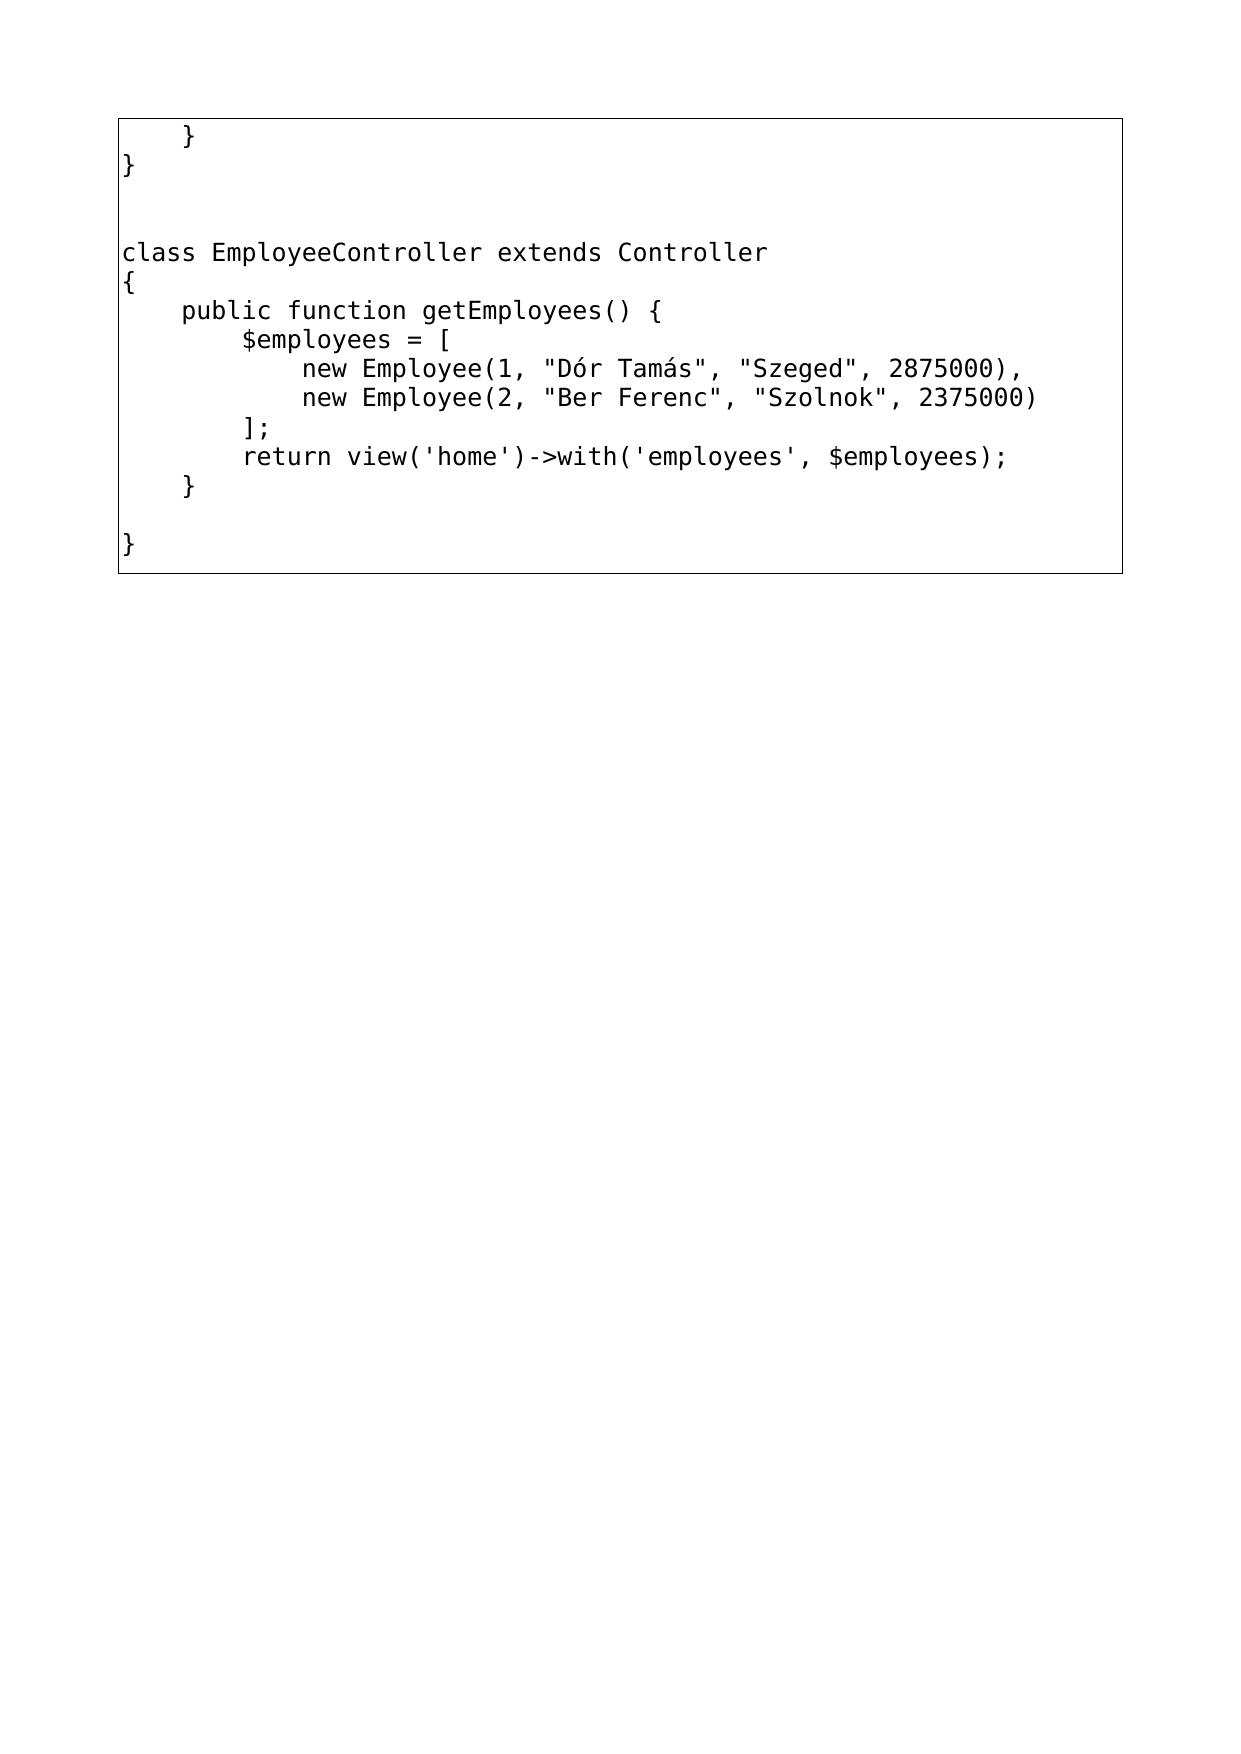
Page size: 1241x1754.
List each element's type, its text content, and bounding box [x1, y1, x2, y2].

table_header } } class EmployeeController extends Controller { public function getEmployees() { $employees = [ new Employee(1, "Dór Tamás", "Szeged", 2875000), new Employee(2, "Ber Ferenc", "Szolnok", 2375000) ]; return view('home')->with('employees', $employees); } } [119, 119, 1122, 573]
